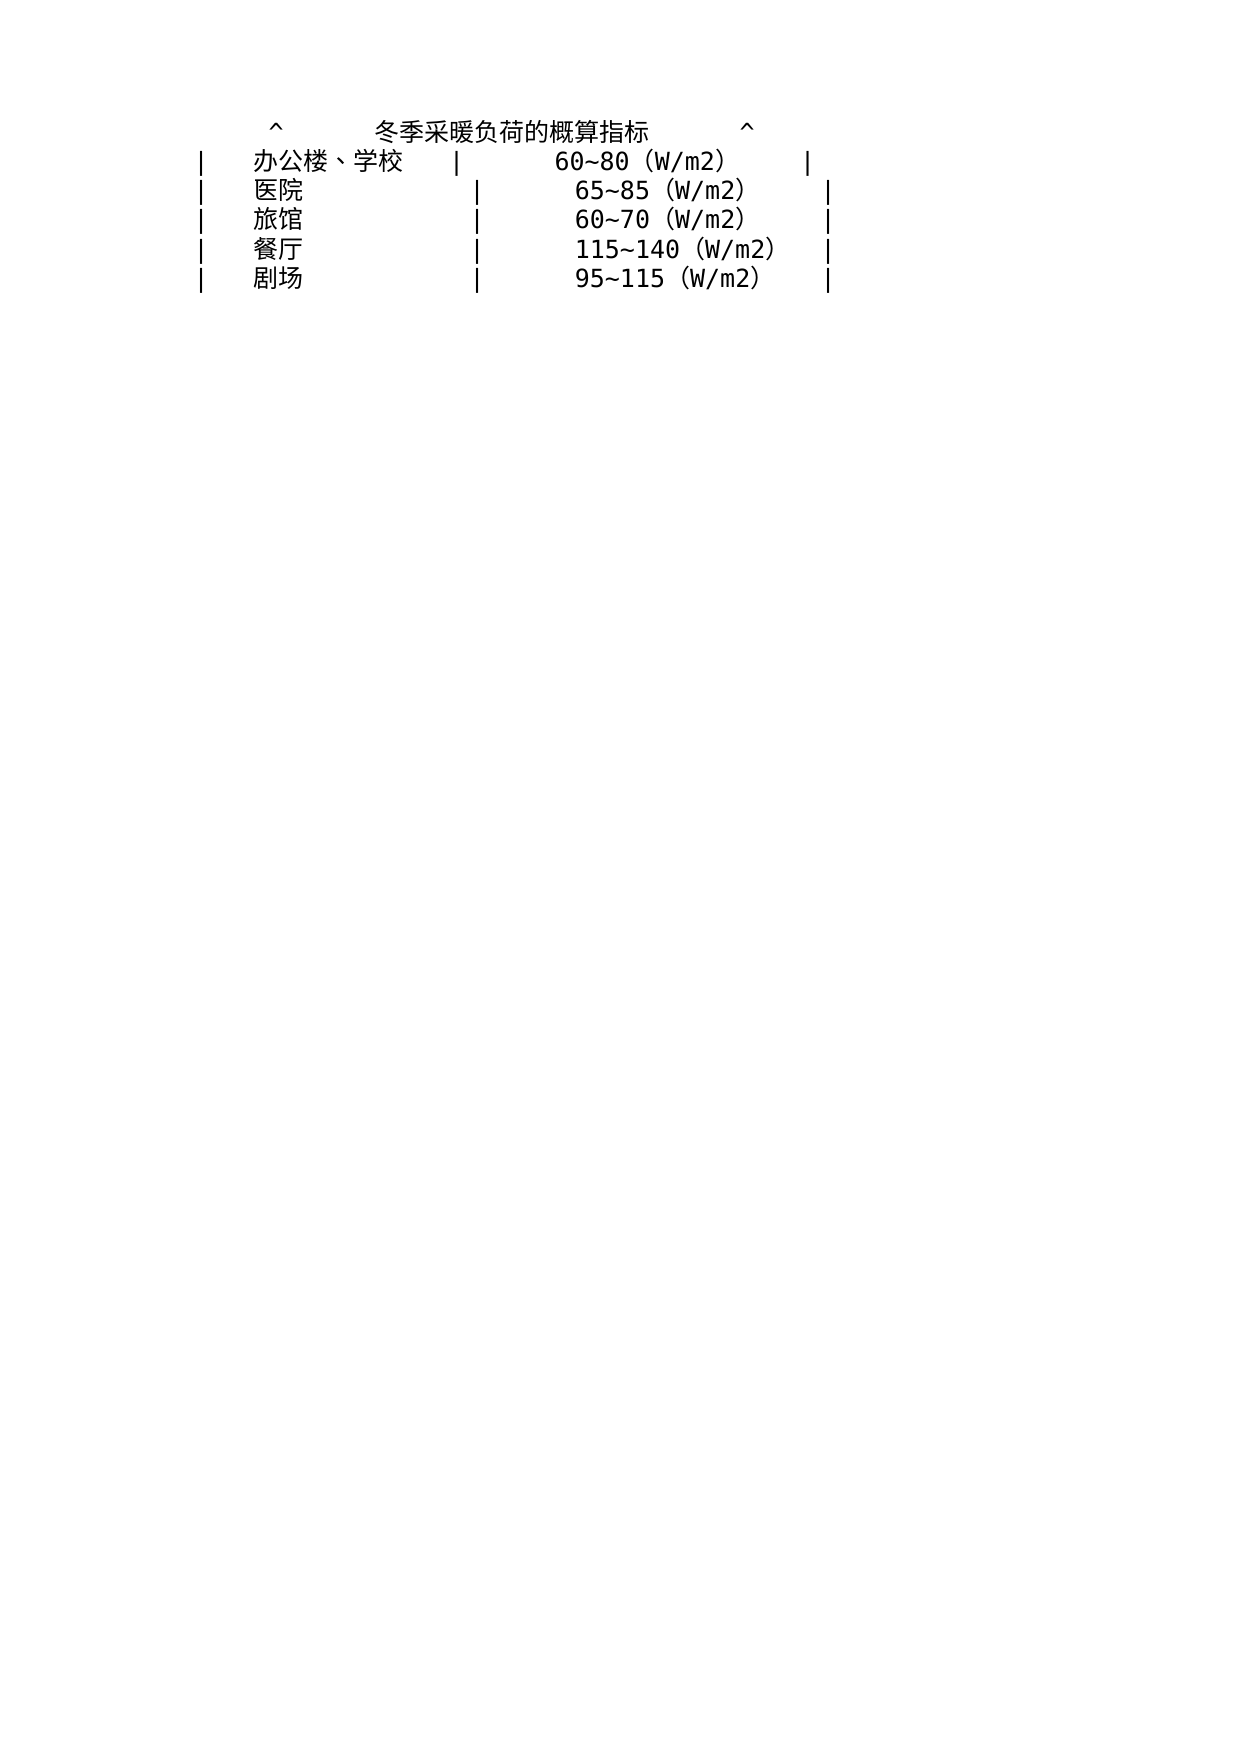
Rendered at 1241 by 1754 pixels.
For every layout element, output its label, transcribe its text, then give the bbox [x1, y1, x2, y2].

text ^ 冬季采暖负荷的概算指标 ^ | 办公楼、学校 | 60~80（W/m2） | | 医院 | 65~85（W/m2） | | 旅馆 | 60~70（W/m2） | | 餐厅 | 115~140（W/m2） | | 剧场 | 95~115（W/m2） | [118, 118, 1122, 293]
